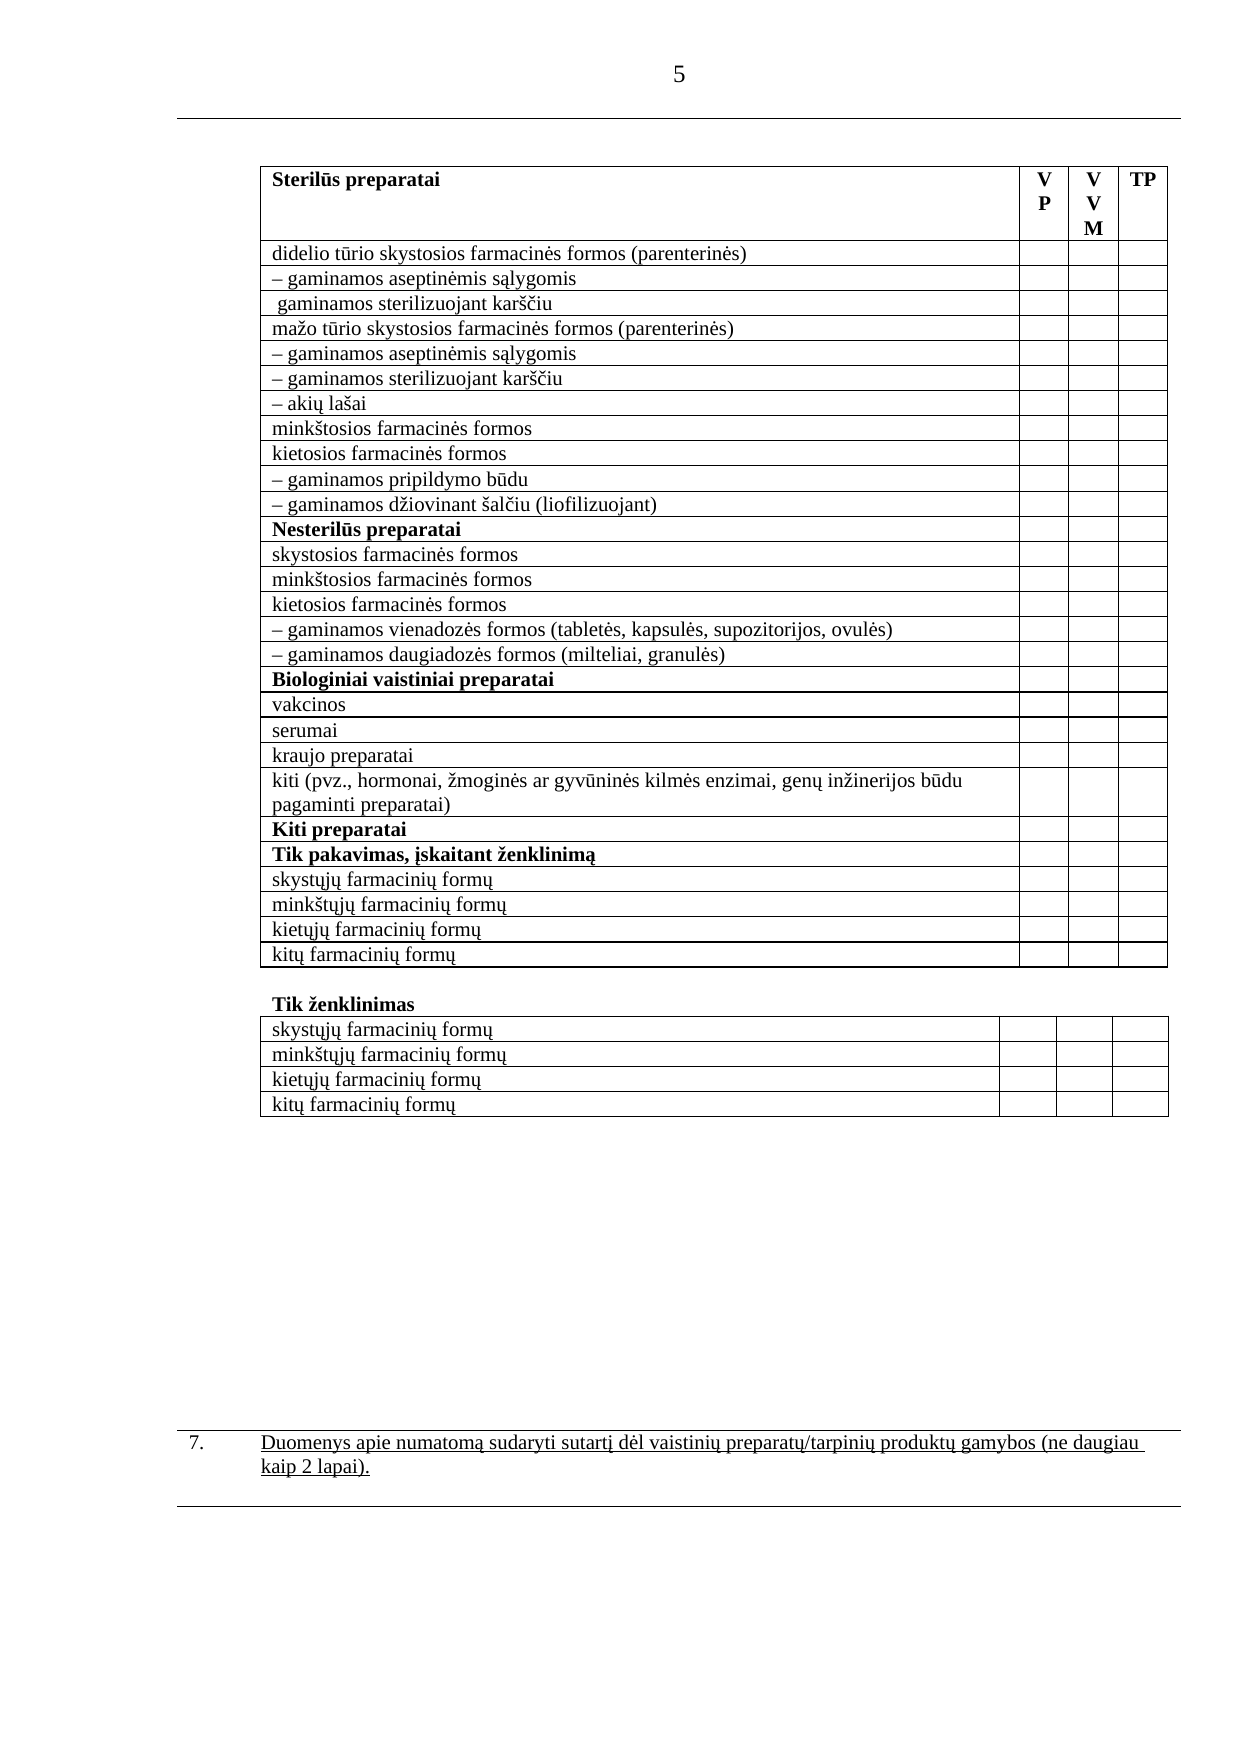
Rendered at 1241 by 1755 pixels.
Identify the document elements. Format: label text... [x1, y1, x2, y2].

table_cell [1020, 416, 1068, 440]
table_cell [1020, 768, 1068, 816]
table_cell minkštųjų farmacinių formų [261, 1042, 999, 1066]
table_cell kietosios farmacinės formos [261, 441, 1019, 465]
table_cell didelio tūrio skystosios farmacinės formos (parenterinės) [261, 241, 1019, 264]
table_cell skystųjų farmacinių formų [261, 867, 1019, 891]
table_cell [1119, 492, 1167, 516]
table_cell [1020, 466, 1068, 491]
table_cell [1069, 817, 1118, 841]
table_cell – gaminamos aseptinėmis sąlygomis [261, 341, 1019, 365]
table_cell 7. [177, 1431, 249, 1506]
table_cell – gaminamos džiovinant šalčiu (liofilizuojant) [261, 492, 1019, 516]
table_header VVM [1069, 167, 1118, 239]
table_cell [1069, 316, 1118, 340]
table_cell [1113, 1017, 1168, 1041]
table_cell minkštosios farmacinės formos [261, 416, 1019, 440]
table_cell – akių lašai [261, 391, 1019, 415]
table_cell [1119, 642, 1167, 666]
table_cell [1020, 867, 1068, 891]
table_cell – gaminamos pripildymo būdu [261, 466, 1019, 491]
table_cell [1057, 1017, 1112, 1041]
table_cell [1000, 1017, 1056, 1041]
table_cell [1020, 542, 1068, 566]
table_cell [1119, 316, 1167, 340]
table_cell [1119, 743, 1167, 767]
table_cell gaminamos sterilizuojant karščiu [261, 291, 1019, 315]
table_cell [249, 119, 1181, 1429]
table_cell [1020, 567, 1068, 591]
table_cell [1119, 667, 1167, 691]
table_cell [1020, 817, 1068, 841]
table_cell kitų farmacinių formų [261, 943, 1019, 966]
table_cell – gaminamos sterilizuojant karščiu [261, 366, 1019, 390]
table_cell – gaminamos vienadozės formos (tabletės, kapsulės, supozitorijos, ovulės) [261, 617, 1019, 641]
table_cell [1020, 693, 1068, 716]
table_cell [1119, 241, 1167, 264]
table_cell – gaminamos aseptinėmis sąlygomis [261, 266, 1019, 290]
table_cell – gaminamos daugiadozės formos (milteliai, granulės) [261, 642, 1019, 666]
table_cell [1119, 391, 1167, 415]
table_cell [1119, 693, 1167, 716]
table_cell [1069, 291, 1118, 315]
table_header VP [1020, 167, 1068, 239]
table_cell [177, 119, 249, 1429]
table_cell Duomenys apie numatomą sudaryti sutartį dėl vaistinių preparatų/tarpinių produktų gamybos (ne daugiau kaip 2 lapai). [249, 1431, 1181, 1506]
table_cell [1069, 341, 1118, 365]
table_cell [1119, 943, 1167, 966]
table_cell [1119, 366, 1167, 390]
table_cell [1020, 617, 1068, 641]
table_cell minkštųjų farmacinių formų [261, 892, 1019, 916]
table_cell [1020, 391, 1068, 415]
table_cell [1069, 492, 1118, 516]
table_cell [1119, 768, 1167, 816]
table_cell serumai [261, 718, 1019, 742]
table_cell [1020, 291, 1068, 315]
table_cell [1119, 817, 1167, 841]
table_cell [1119, 892, 1167, 916]
table_header Tik ženklinimas [261, 992, 1000, 1016]
table_cell kietųjų farmacinių formų [261, 917, 1019, 941]
table_cell kietosios farmacinės formos [261, 592, 1019, 616]
table_cell [1119, 291, 1167, 315]
table_cell [1069, 542, 1118, 566]
table_cell [1113, 1042, 1168, 1066]
table_cell [1069, 466, 1118, 491]
table_cell [1020, 943, 1068, 966]
table_header [1112, 992, 1168, 1016]
table_cell vakcinos [261, 693, 1019, 716]
table_cell kiti (pvz., hormonai, žmoginės ar gyvūninės kilmės enzimai, genų inžinerijos būdu pagaminti preparatai) [261, 768, 1019, 816]
table_cell [1000, 1092, 1056, 1116]
table_cell skystosios farmacinės formos [261, 542, 1019, 566]
table_cell [1069, 743, 1118, 767]
table_cell [1020, 917, 1068, 941]
table_cell [1119, 592, 1167, 616]
table_cell [1069, 892, 1118, 916]
table_header [1000, 992, 1056, 1016]
table_cell [1069, 943, 1118, 966]
table_cell [1119, 842, 1167, 866]
table_header [1056, 992, 1112, 1016]
table_cell [1057, 1067, 1112, 1091]
table_cell [1119, 266, 1167, 290]
table_cell [1069, 391, 1118, 415]
table_cell [1069, 517, 1118, 541]
table_cell [1069, 416, 1118, 440]
table_cell [1020, 341, 1068, 365]
table_cell [1113, 1092, 1168, 1116]
table_cell [1020, 492, 1068, 516]
table_cell [1069, 667, 1118, 691]
table_cell [1119, 917, 1167, 941]
table_cell [1069, 917, 1118, 941]
table_cell [1020, 441, 1068, 465]
table_cell [1069, 567, 1118, 591]
table_cell [1069, 241, 1118, 264]
table_cell kraujo preparatai [261, 743, 1019, 767]
table_cell [1020, 316, 1068, 340]
table_cell skystųjų farmacinių formų [261, 1017, 999, 1041]
table_cell [1069, 441, 1118, 465]
table_cell [1020, 718, 1068, 742]
table_cell [1119, 441, 1167, 465]
table_header Sterilūs preparatai [261, 167, 1019, 239]
table_cell [1057, 1042, 1112, 1066]
table_cell Tik pakavimas, įskaitant ženklinimą [261, 842, 1019, 866]
table_cell [1119, 718, 1167, 742]
table_cell [1119, 341, 1167, 365]
table_cell kitų farmacinių formų [261, 1092, 999, 1116]
table_cell [1069, 642, 1118, 666]
table_cell [1000, 1042, 1056, 1066]
table_cell [1069, 693, 1118, 716]
table_cell mažo tūrio skystosios farmacinės formos (parenterinės) [261, 316, 1019, 340]
table_cell [1020, 592, 1068, 616]
table_cell [1020, 743, 1068, 767]
table_cell [1020, 241, 1068, 264]
table_cell [1119, 416, 1167, 440]
table_cell [1020, 366, 1068, 390]
table_header TP [1119, 167, 1167, 239]
table_cell [1069, 768, 1118, 816]
table_cell kietųjų farmacinių formų [261, 1067, 999, 1091]
table_cell [1119, 867, 1167, 891]
table_cell [1119, 567, 1167, 591]
table_cell [1069, 867, 1118, 891]
table_cell [1119, 617, 1167, 641]
table_cell [1000, 1067, 1056, 1091]
table_cell [1020, 667, 1068, 691]
table_cell [1057, 1092, 1112, 1116]
table_cell [1020, 517, 1068, 541]
table_cell [1119, 466, 1167, 491]
table_cell [1020, 266, 1068, 290]
table_cell [1020, 892, 1068, 916]
table_cell Biologiniai vaistiniai preparatai [261, 667, 1019, 691]
table_cell [1069, 592, 1118, 616]
table_cell [1069, 718, 1118, 742]
table_cell [1069, 842, 1118, 866]
table_cell [1020, 842, 1068, 866]
table_cell Kiti preparatai [261, 817, 1019, 841]
table_cell [1069, 366, 1118, 390]
table_cell [1119, 517, 1167, 541]
table_cell [1069, 617, 1118, 641]
table_cell minkštosios farmacinės formos [261, 567, 1019, 591]
table_cell [1119, 542, 1167, 566]
table_cell [1069, 266, 1118, 290]
table_cell Nesterilūs preparatai [261, 517, 1019, 541]
table_cell [1113, 1067, 1168, 1091]
table_cell [1020, 642, 1068, 666]
